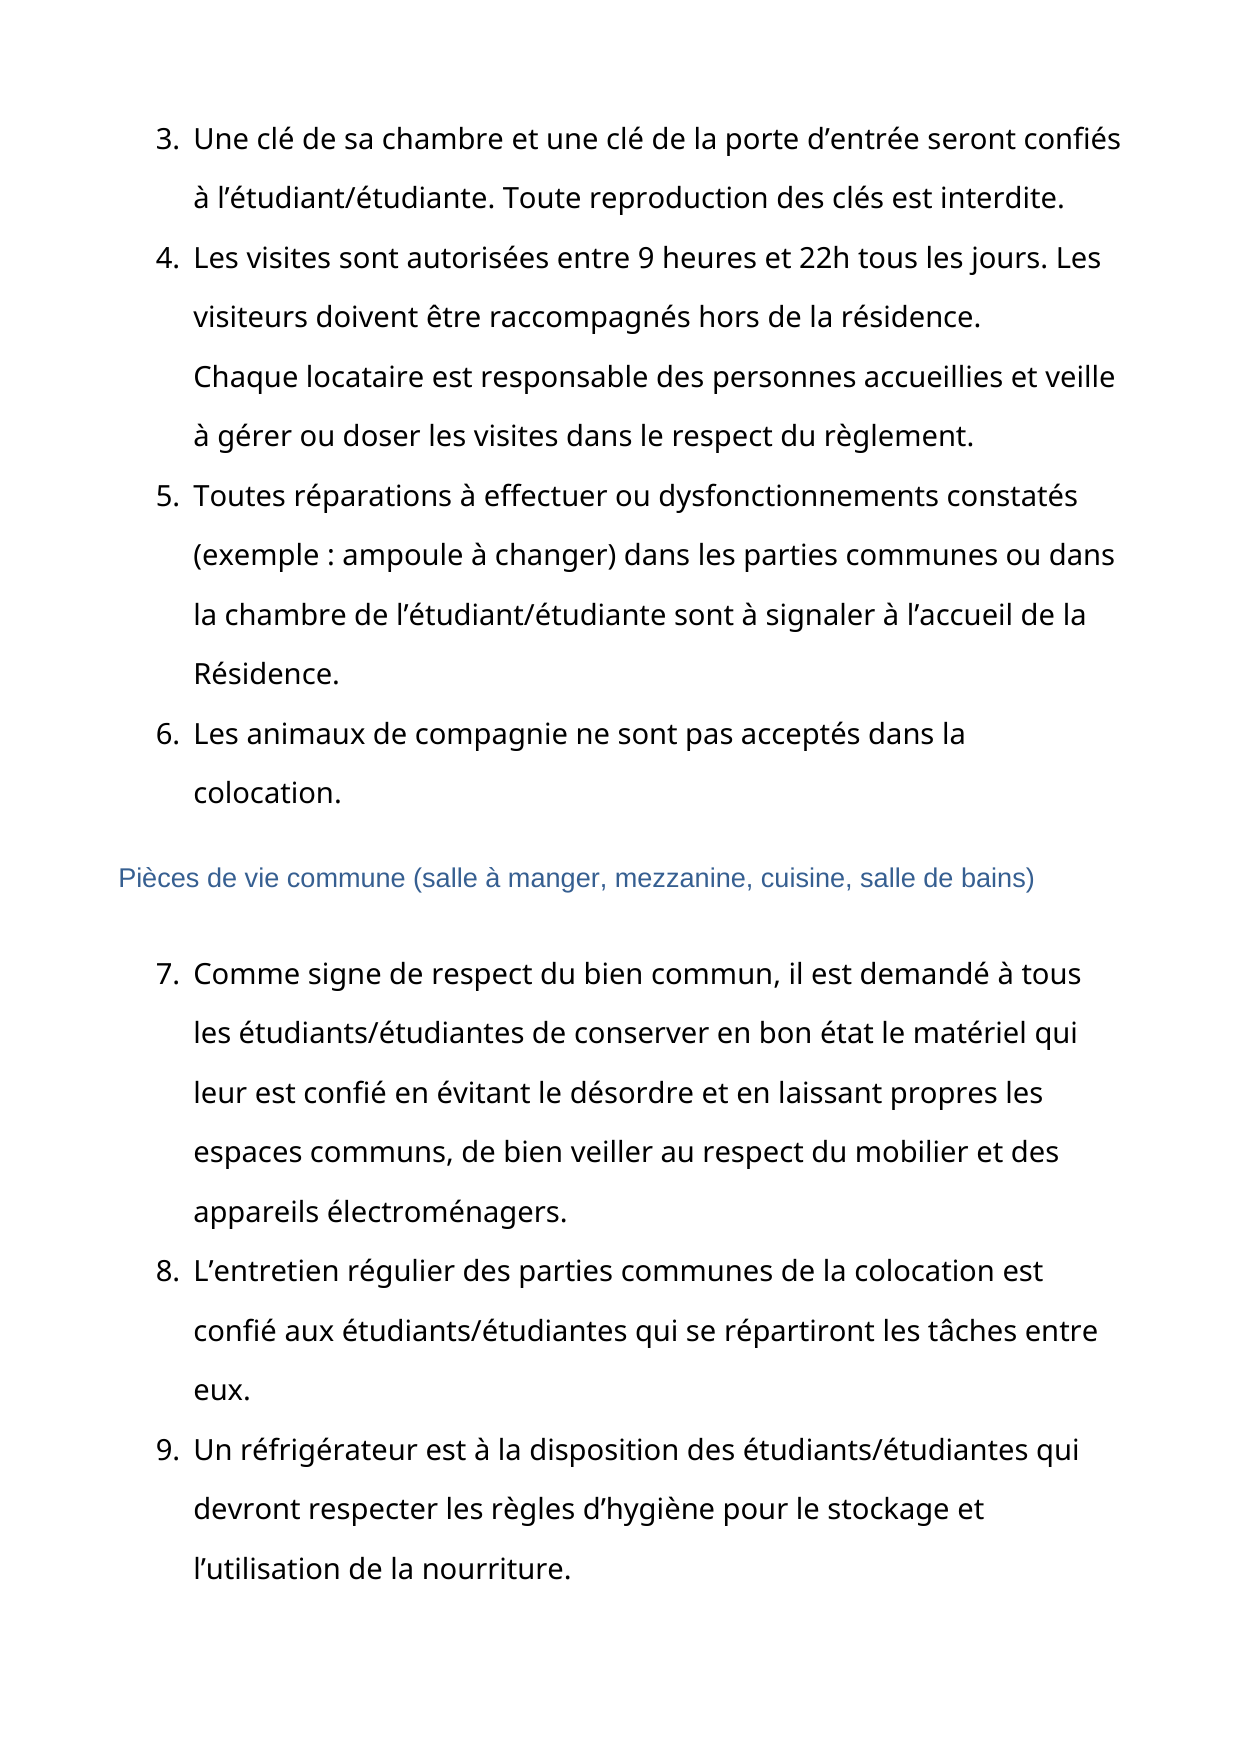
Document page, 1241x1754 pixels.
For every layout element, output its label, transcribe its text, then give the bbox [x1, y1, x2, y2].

list Toutes réparations à effectuer ou dysfonctionnements constatés (exemple : ampoule à changer) dans les parties communes ou dans la chambre de l’étudiant/étudiante sont à signaler à l’accueil de la Résidence. [156, 475, 1122, 693]
list Un réfrigérateur est à la disposition des étudiants/étudiantes qui devront respecter les règles d’hygiène pour le stockage et l’utilisation de la nourriture. [156, 1429, 1122, 1588]
list Comme signe de respect du bien commun, il est demandé à tous les étudiants/étudiantes de conserver en bon état le matériel qui leur est confié en évitant le désordre et en laissant propres les espaces communs, de bien veiller au respect du mobilier et des appareils électroménagers. [156, 953, 1122, 1231]
list Les animaux de compagnie ne sont pas acceptés dans la colocation. [156, 713, 1122, 812]
list Les visites sont autorisées entre 9 heures et 22h tous les jours. Les visiteurs doivent être raccompagnés hors de la résidence. Chaque locataire est responsable des personnes accueillies et veille à gérer ou doser les visites dans le respect du règlement. [156, 237, 1122, 455]
list L’entretien régulier des parties communes de la colocation est confié aux étudiants/étudiantes qui se répartiront les tâches entre eux. [156, 1251, 1122, 1409]
subtitle Pièces de vie commune (salle à manger, mezzanine, cuisine, salle de bains) [118, 862, 1122, 894]
list Une clé de sa chambre et une clé de la porte d’entrée seront confiés à l’étudiant/étudiante. Toute reproduction des clés est interdite. [156, 118, 1122, 217]
